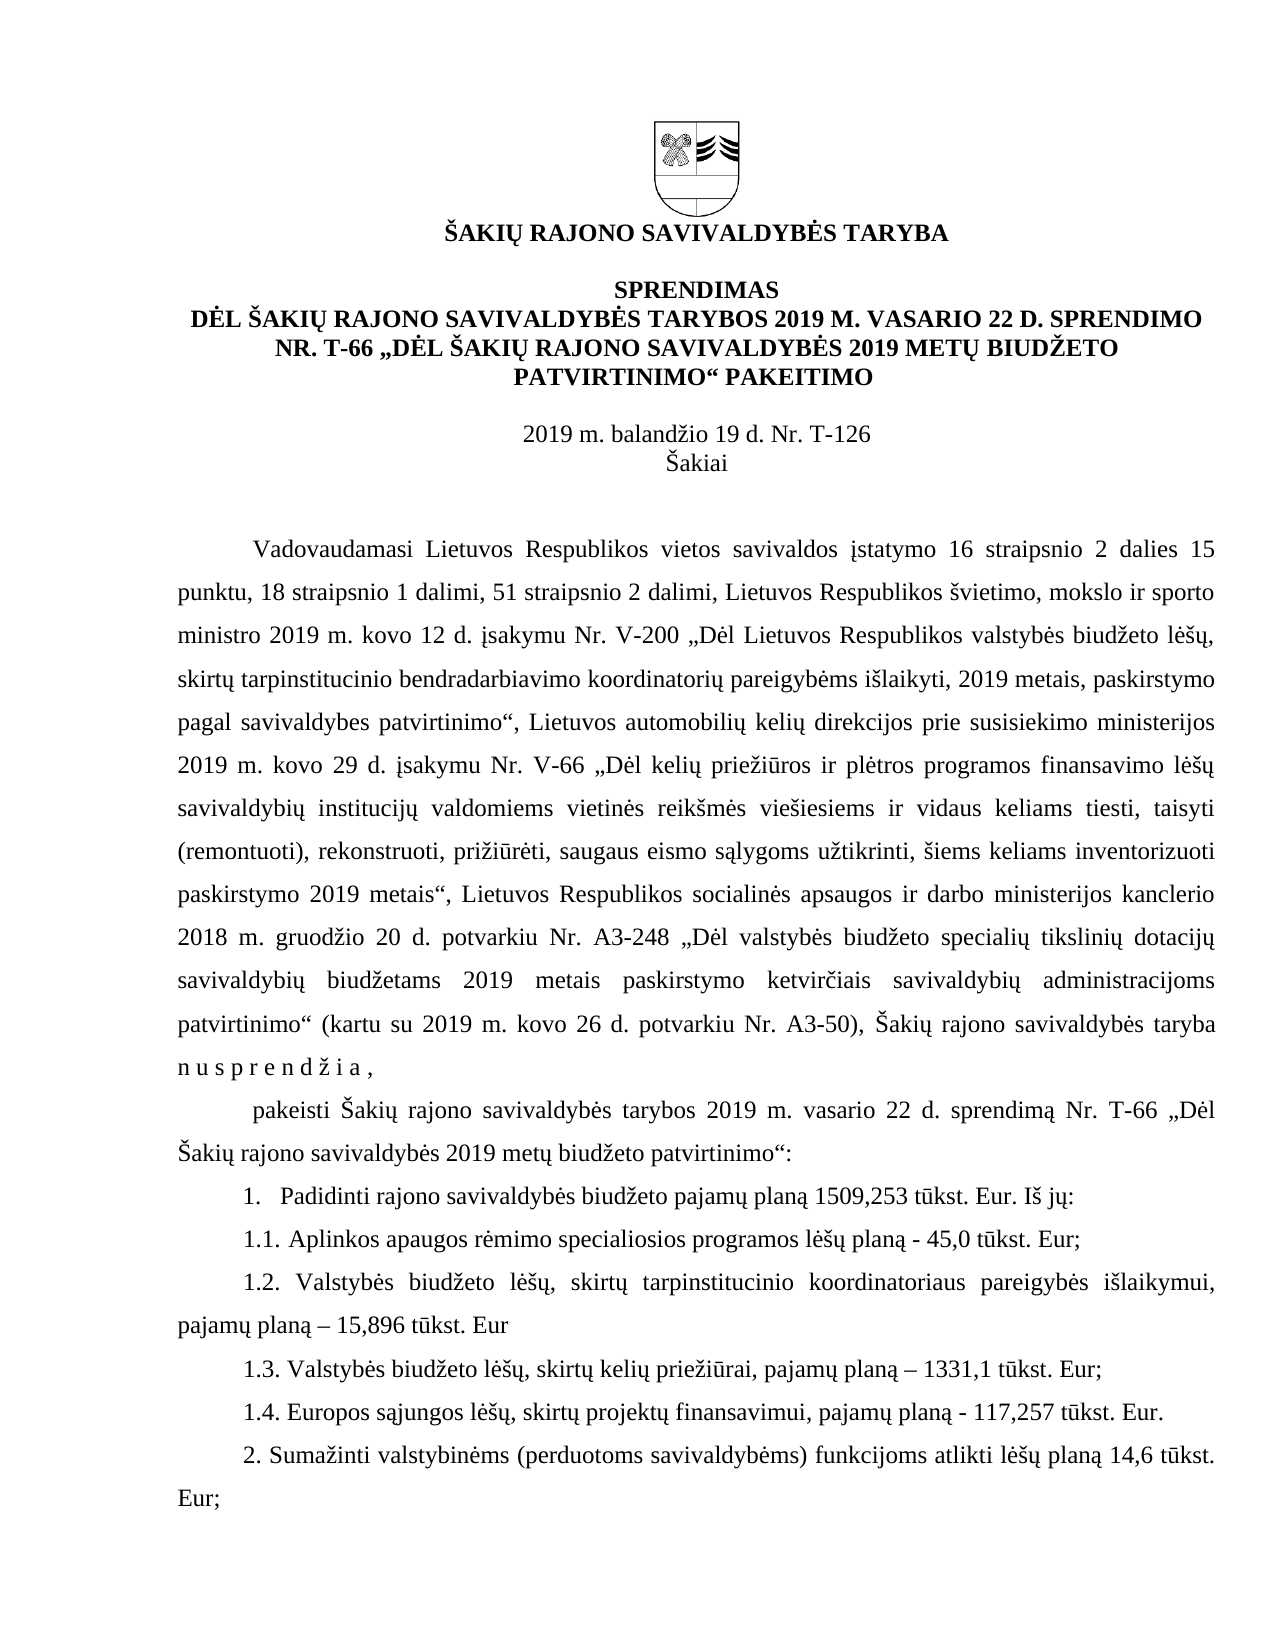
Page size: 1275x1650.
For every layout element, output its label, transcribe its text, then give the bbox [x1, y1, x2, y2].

text 1.4. Europos sąjungos lėšų, skirtų projektų finansavimui, pajamų planą - 117,257 tūkst. Eur. [243, 1397, 1216, 1426]
text pakeisti Šakių rajono savivaldybės tarybos 2019 m. vasario 22 d. sprendimą Nr. T-66 „Dėl Šakių rajono savivaldybės 2019 metų biudžeto patvirtinimo“: [177, 1095, 1216, 1167]
text 2019 m. balandžio 19 d. Nr. T-126 [177, 419, 1216, 448]
text Šakiai [177, 448, 1216, 477]
text ŠAKIŲ RAJONO SAVIVALDYBĖS TARYBA [177, 218, 1216, 247]
text 2. Sumažinti valstybinėms (perduotoms savivaldybėms) funkcijoms atlikti lėšų planą 14,6 tūkst. Eur; [177, 1440, 1216, 1512]
text DĖL ŠAKIŲ RAJONO SAVIVALDYBĖS TARYBOS 2019 M. VASARIO 22 D. SPRENDIMO NR. T-66 „DĖL ŠAKIŲ RAJONO SAVIVALDYBĖS 2019 METŲ BIUDŽETO PATVIRTINIMO“ PAKEITIMO [177, 304, 1216, 391]
text 1.2. Valstybės biudžeto lėšų, skirtų tarpinstitucinio koordinatoriaus pareigybės išlaikymui, pajamų planą – 15,896 tūkst. Eur [177, 1267, 1216, 1339]
text Vadovaudamasi Lietuvos Respublikos vietos savivaldos įstatymo 16 straipsnio 2 dalies 15 punktu, 18 straipsnio 1 dalimi, 51 straipsnio 2 dalimi, Lietuvos Respublikos švietimo, mokslo ir sporto ministro 2019 m. kovo 12 d. įsakymu Nr. V-200 „Dėl Lietuvos Respublikos valstybės biudžeto lėšų, skirtų tarpinstitucinio bendradarbiavimo koordinatorių pareigybėms išlaikyti, 2019 metais, paskirstymo pagal savivaldybes patvirtinimo“, Lietuvos automobilių kelių direkcijos prie susisiekimo ministerijos 2019 m. kovo 29 d. įsakymu Nr. V-66 „Dėl kelių priežiūros ir plėtros programos finansavimo lėšų savivaldybių institucijų valdomiems vietinės reikšmės viešiesiems ir vidaus keliams tiesti, taisyti (remontuoti), rekonstruoti, prižiūrėti, saugaus eismo sąlygoms užtikrinti, šiems keliams inventorizuoti paskirstymo 2019 metais“, Lietuvos Respublikos socialinės apsaugos ir darbo ministerijos kanclerio 2018 m. gruodžio 20 d. potvarkiu Nr. A3-248 „Dėl valstybės biudžeto specialių tikslinių dotacijų savivaldybių biudžetams 2019 metais paskirstymo ketvirčiais savivaldybių administracijoms patvirtinimo“ (kartu su 2019 m. kovo 26 d. potvarkiu Nr. A3-50), Šakių rajono savivaldybės taryba nusprendžia, [177, 534, 1216, 1081]
text 1. Padidinti rajono savivaldybės biudžeto pajamų planą 1509,253 tūkst. Eur. Iš jų: [242, 1181, 1216, 1210]
text 1.3. Valstybės biudžeto lėšų, skirtų kelių priežiūrai, pajamų planą – 1331,1 tūkst. Eur; [243, 1354, 1216, 1382]
text SPRENDIMAS [177, 276, 1216, 304]
text 1.1. Aplinkos apaugos rėmimo specialiosios programos lėšų planą - 45,0 tūkst. Eur; [243, 1224, 1216, 1253]
